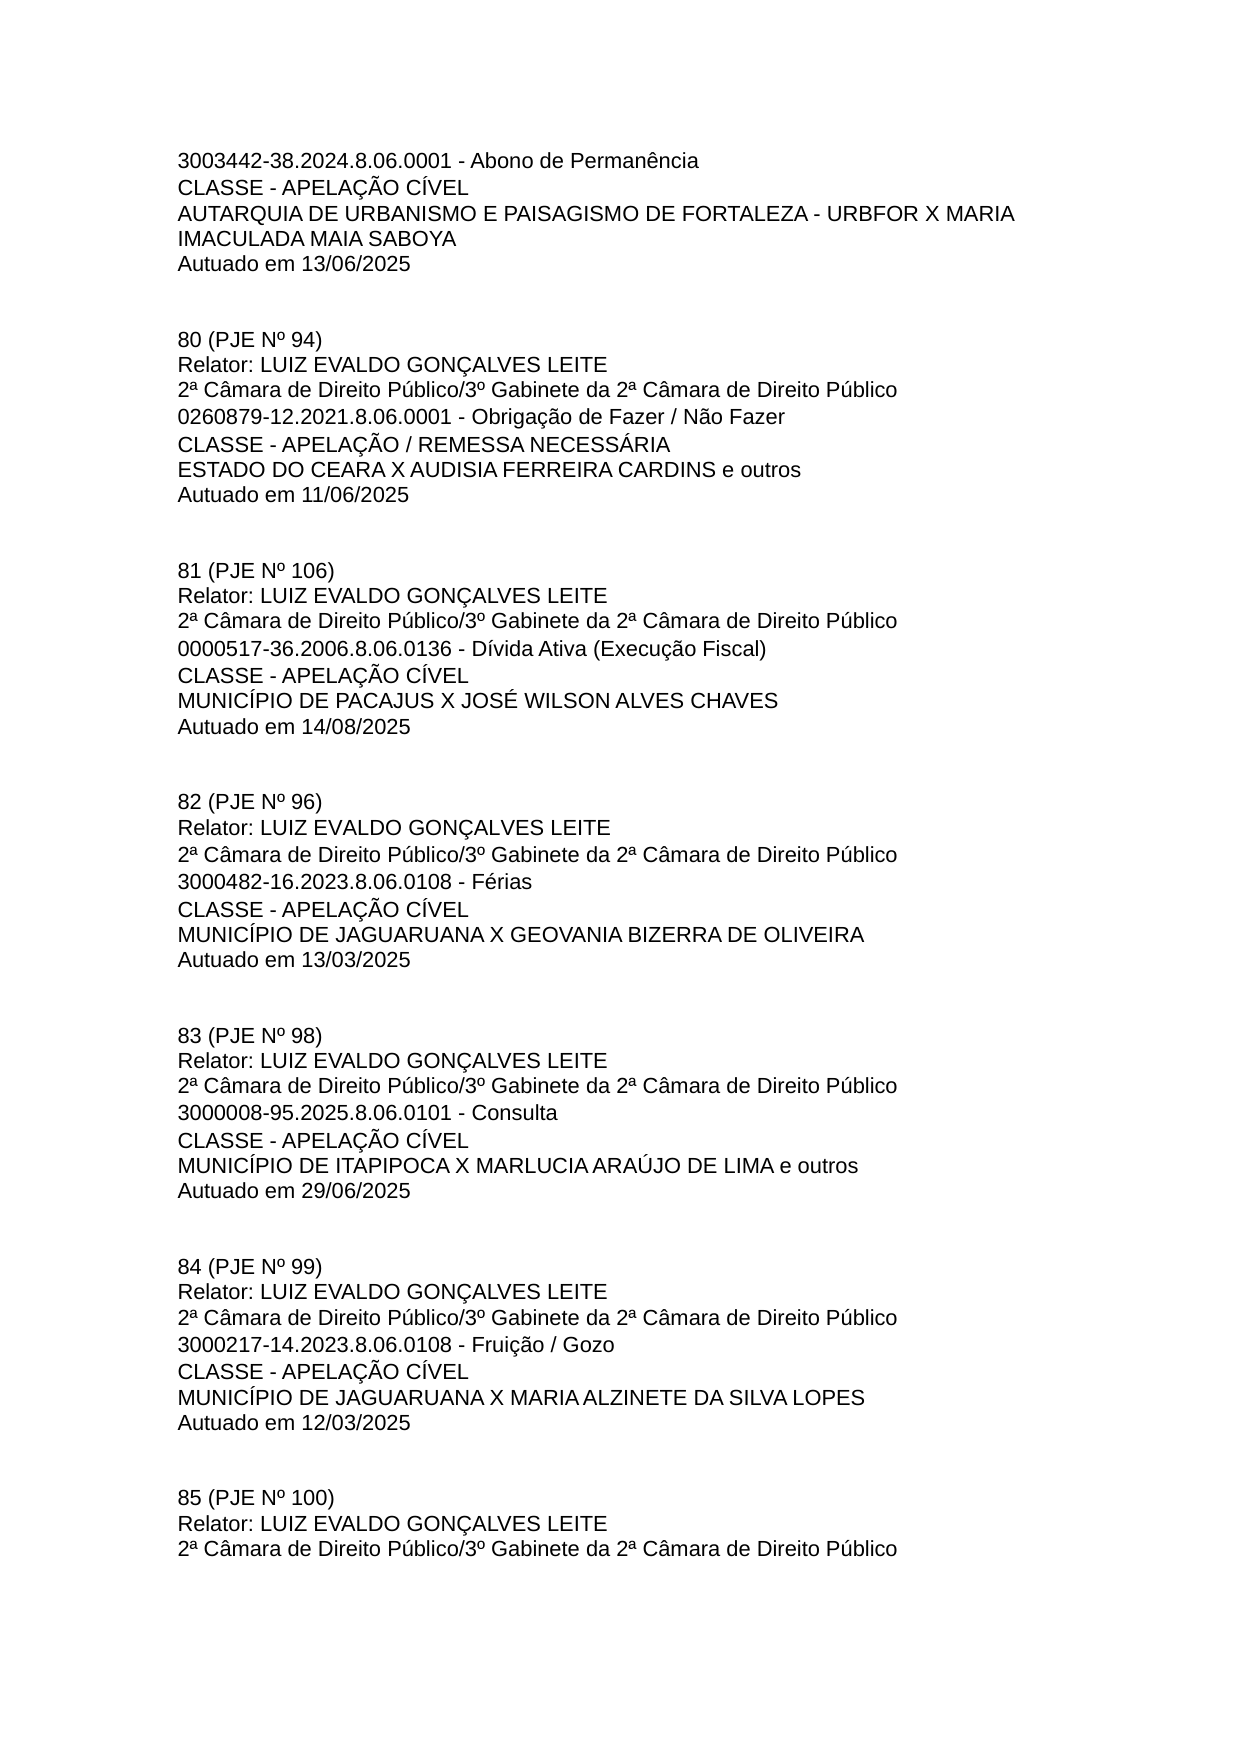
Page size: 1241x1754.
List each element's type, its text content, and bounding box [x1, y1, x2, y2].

subtitle 3000008-95.2025.8.06.0101 - Consulta [177, 1100, 1063, 1125]
subtitle 3000217-14.2023.8.06.0108 - Fruição / Gozo [177, 1332, 1063, 1357]
text CLASSE - APELAÇÃO CÍVEL AUTARQUIA DE URBANISMO E PAISAGISMO DE FORTALEZA - URBFOR X MARIA IMACULADA MAIA SABOYA [177, 175, 1063, 251]
subtitle 0000517-36.2006.8.06.0136 - Dívida Ativa (Execução Fiscal) [177, 636, 1063, 661]
text 85 (PJE Nº 100) [177, 1485, 1063, 1511]
text Autuado em 13/06/2025 [177, 251, 1063, 276]
text Relator: LUIZ EVALDO GONÇALVES LEITE [177, 352, 1063, 377]
text 2ª Câmara de Direito Público/3º Gabinete da 2ª Câmara de Direito Público [177, 1073, 1063, 1098]
text 2ª Câmara de Direito Público/3º Gabinete da 2ª Câmara de Direito Público [177, 608, 1063, 633]
text CLASSE - APELAÇÃO CÍVEL MUNICÍPIO DE JAGUARUANA X GEOVANIA BIZERRA DE OLIVEIRA [177, 897, 1063, 947]
text 2ª Câmara de Direito Público/3º Gabinete da 2ª Câmara de Direito Público [177, 1536, 1063, 1561]
text 84 (PJE Nº 99) [177, 1254, 1063, 1279]
text 80 (PJE Nº 94) [177, 327, 1063, 352]
text CLASSE - APELAÇÃO CÍVEL MUNICÍPIO DE PACAJUS X JOSÉ WILSON ALVES CHAVES [177, 663, 1063, 714]
text Autuado em 11/06/2025 [177, 482, 1063, 507]
text Autuado em 29/06/2025 [177, 1178, 1063, 1203]
subtitle 3003442-38.2024.8.06.0001 - Abono de Permanência [177, 148, 1063, 173]
subtitle 3000482-16.2023.8.06.0108 - Férias [177, 869, 1063, 894]
subtitle 0260879-12.2021.8.06.0001 - Obrigação de Fazer / Não Fazer [177, 404, 1063, 429]
text Relator: LUIZ EVALDO GONÇALVES LEITE [177, 1048, 1063, 1073]
text CLASSE - APELAÇÃO / REMESSA NECESSÁRIA ESTADO DO CEARA X AUDISIA FERREIRA CARDINS e outros [177, 432, 1063, 482]
text Relator: LUIZ EVALDO GONÇALVES LEITE [177, 583, 1063, 608]
text Autuado em 13/03/2025 [177, 947, 1063, 972]
text CLASSE - APELAÇÃO CÍVEL MUNICÍPIO DE JAGUARUANA X MARIA ALZINETE DA SILVA LOPES [177, 1359, 1063, 1410]
text Relator: LUIZ EVALDO GONÇALVES LEITE [177, 814, 1063, 840]
text Autuado em 14/08/2025 [177, 714, 1063, 739]
text Autuado em 12/03/2025 [177, 1410, 1063, 1435]
text Relator: LUIZ EVALDO GONÇALVES LEITE [177, 1511, 1063, 1536]
text 2ª Câmara de Direito Público/3º Gabinete da 2ª Câmara de Direito Público [177, 1304, 1063, 1329]
text 2ª Câmara de Direito Público/3º Gabinete da 2ª Câmara de Direito Público [177, 377, 1063, 402]
text Relator: LUIZ EVALDO GONÇALVES LEITE [177, 1279, 1063, 1304]
text 83 (PJE Nº 98) [177, 1023, 1063, 1048]
text 82 (PJE Nº 96) [177, 789, 1063, 814]
text 81 (PJE Nº 106) [177, 558, 1063, 583]
text 2ª Câmara de Direito Público/3º Gabinete da 2ª Câmara de Direito Público [177, 842, 1063, 867]
text CLASSE - APELAÇÃO CÍVEL MUNICÍPIO DE ITAPIPOCA X MARLUCIA ARAÚJO DE LIMA e outros [177, 1128, 1063, 1178]
